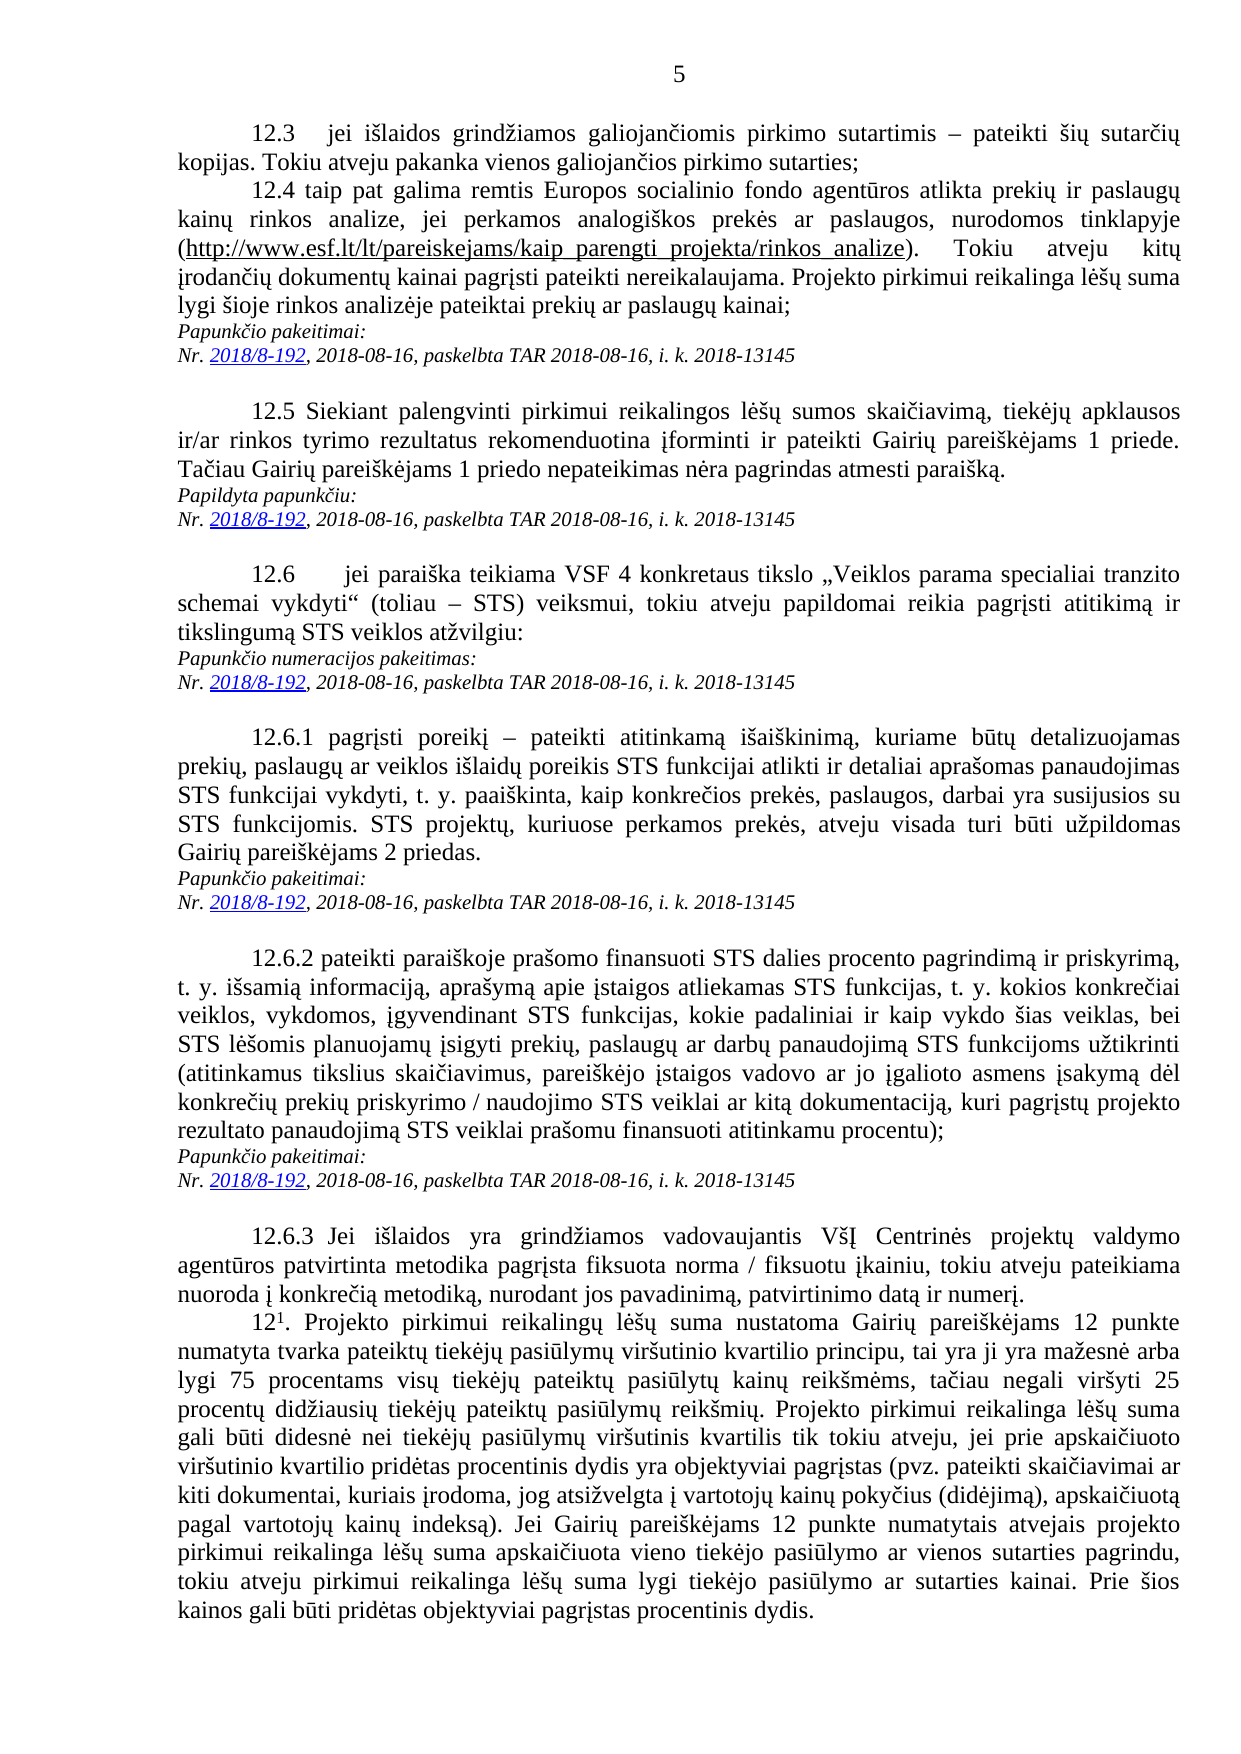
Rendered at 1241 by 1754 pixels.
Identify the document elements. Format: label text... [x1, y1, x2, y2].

text Papildyta papunkčiu: [177, 482, 1181, 507]
text 12.6 jei paraiška teikiama VSF 4 konkretaus tikslo „Veiklos parama specialiai tranzito schemai vykdyti“ (toliau – STS) veiksmui, tokiu atveju papildomai reikia pagrįsti atitikimą ir tikslingumą STS veiklos atžvilgiu: [177, 559, 1181, 646]
text Papunkčio numeracijos pakeitimas: [177, 646, 1181, 670]
text 121. Projekto pirkimui reikalingų lėšų suma nustatoma Gairių pareiškėjams 12 punkte numatyta tvarka pateiktų tiekėjų pasiūlymų viršutinio kvartilio principu, tai yra ji yra mažesnė arba lygi 75 procentams visų tiekėjų pateiktų pasiūlytų kainų reikšmėms, tačiau negali viršyti 25 procentų didžiausių tiekėjų pateiktų pasiūlymų reikšmių. Projekto pirkimui reikalinga lėšų suma gali būti didesnė nei tiekėjų pasiūlymų viršutinis kvartilis tik tokiu atveju, jei prie apskaičiuoto viršutinio kvartilio pridėtas procentinis dydis yra objektyviai pagrįstas (pvz. pateikti skaičiavimai ar kiti dokumentai, kuriais įrodoma, jog atsižvelgta į vartotojų kainų pokyčius (didėjimą), apskaičiuotą pagal vartotojų kainų indeksą). Jei Gairių pareiškėjams 12 punkte numatytais atvejais projekto pirkimui reikalinga lėšų suma apskaičiuota vieno tiekėjo pasiūlymo ar vienos sutarties pagrindu, tokiu atveju pirkimui reikalinga lėšų suma lygi tiekėjo pasiūlymo ar sutarties kainai. Prie šios kainos gali būti pridėtas objektyviai pagrįstas procentinis dydis. [177, 1307, 1181, 1624]
text 12.3 jei išlaidos grindžiamos galiojančiomis pirkimo sutartimis – pateikti šių sutarčių kopijas. Tokiu atveju pakanka vienos galiojančios pirkimo sutarties; [177, 118, 1181, 176]
text 12.6.2 pateikti paraiškoje prašomo finansuoti STS dalies procento pagrindimą ir priskyrimą, t. y. išsamią informaciją, aprašymą apie įstaigos atliekamas STS funkcijas, t. y. kokios konkrečiai veiklos, vykdomos, įgyvendinant STS funkcijas, kokie padaliniai ir kaip vykdo šias veiklas, bei STS lėšomis planuojamų įsigyti prekių, paslaugų ar darbų panaudojimą STS funkcijoms užtikrinti (atitinkamus tikslius skaičiavimus, pareiškėjo įstaigos vadovo ar jo įgalioto asmens įsakymą dėl konkrečių prekių priskyrimo / naudojimo STS veiklai ar kitą dokumentaciją, kuri pagrįstų projekto rezultato panaudojimą STS veiklai prašomu finansuoti atitinkamu procentu); [177, 943, 1181, 1144]
text 12.4 taip pat galima remtis Europos socialinio fondo agentūros atlikta prekių ir paslaugų kainų rinkos analize, jei perkamos analogiškos prekės ar paslaugos, nurodomos tinklapyje (http://www.esf.lt/lt/pareiskejams/kaip_parengti_projekta/rinkos_analize). Tokiu atveju kitų įrodančių dokumentų kainai pagrįsti pateikti nereikalaujama. Projekto pirkimui reikalinga lėšų suma lygi šioje rinkos analizėje pateiktai prekių ar paslaugų kainai; [177, 176, 1181, 319]
text Nr. 2018/8-192, 2018-08-16, paskelbta TAR 2018-08-16, i. k. 2018-13145 [177, 670, 1181, 694]
text Nr. 2018/8-192, 2018-08-16, paskelbta TAR 2018-08-16, i. k. 2018-13145 [177, 890, 1181, 914]
text 12.6.1 pagrįsti poreikį – pateikti atitinkamą išaiškinimą, kuriame būtų detalizuojamas prekių, paslaugų ar veiklos išlaidų poreikis STS funkcijai atlikti ir detaliai aprašomas panaudojimas STS funkcijai vykdyti, t. y. paaiškinta, kaip konkrečios prekės, paslaugos, darbai yra susijusios su STS funkcijomis. STS projektų, kuriuose perkamos prekės, atveju visada turi būti užpildomas Gairių pareiškėjams 2 priedas. [177, 722, 1181, 866]
text 12.6.3 Jei išlaidos yra grindžiamos vadovaujantis VšĮ Centrinės projektų valdymo agentūros patvirtinta metodika pagrįsta fiksuota norma / fiksuotu įkainiu, tokiu atveju pateikiama nuoroda į konkrečią metodiką, nurodant jos pavadinimą, patvirtinimo datą ir numerį. [177, 1221, 1181, 1307]
text Papunkčio pakeitimai: [177, 1144, 1181, 1168]
text Papunkčio pakeitimai: [177, 319, 1181, 343]
text 12.5 Siekiant palengvinti pirkimui reikalingos lėšų sumos skaičiavimą, tiekėjų apklausos ir/ar rinkos tyrimo rezultatus rekomenduotina įforminti ir pateikti Gairių pareiškėjams 1 priede. Tačiau Gairių pareiškėjams 1 priedo nepateikimas nėra pagrindas atmesti paraišką. [177, 396, 1181, 482]
text Nr. 2018/8-192, 2018-08-16, paskelbta TAR 2018-08-16, i. k. 2018-13145 [177, 343, 1181, 367]
text Nr. 2018/8-192, 2018-08-16, paskelbta TAR 2018-08-16, i. k. 2018-13145 [177, 1168, 1181, 1192]
text Papunkčio pakeitimai: [177, 866, 1181, 890]
text Nr. 2018/8-192, 2018-08-16, paskelbta TAR 2018-08-16, i. k. 2018-13145 [177, 507, 1181, 531]
